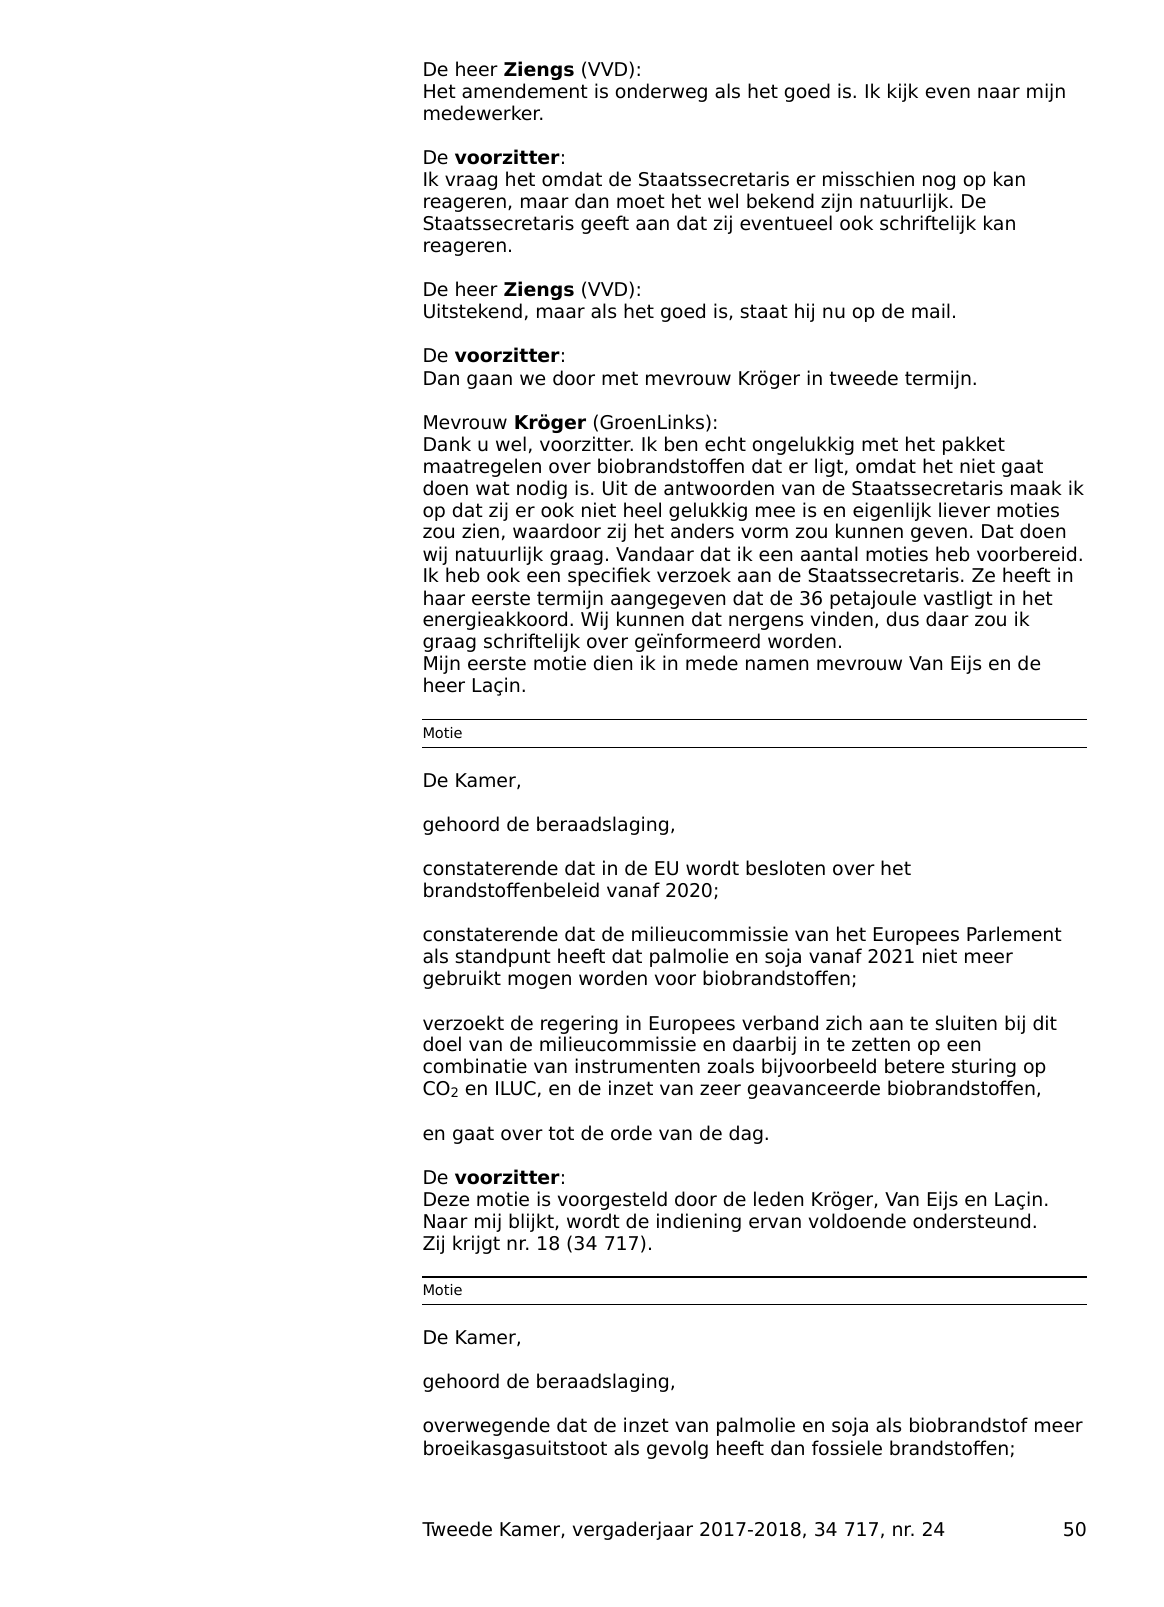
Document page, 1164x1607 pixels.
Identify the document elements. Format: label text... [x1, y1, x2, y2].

text Ik heb ook een specifiek verzoek aan de Staatssecretaris. Ze heeft in haar eerste termijn aangegeven dat de 36 petajoule vastligt in het energieakkoord. Wij kunnen dat nergens vinden, dus daar zou ik graag schriftelijk over geïnformeerd worden. [422, 565, 1087, 653]
text en gaat over tot de orde van de dag. [422, 1122, 1087, 1144]
text verzoekt de regering in Europees verband zich aan te sluiten bij dit doel van de milieucommissie en daarbij in te zetten op een combinatie van instrumenten zoals bijvoorbeeld betere sturing op CO2 en ILUC, en de inzet van zeer geavanceerde biobrandstoffen, [422, 1012, 1087, 1100]
text Mijn eerste motie dien ik in mede namen mevrouw Van Eijs en de heer Laçin. [422, 653, 1087, 697]
text De heer Ziengs (VVD): [422, 279, 1087, 301]
text De voorzitter: [422, 1167, 1087, 1189]
text Zij krijgt nr. 18 (34 717). [422, 1233, 1087, 1254]
text De Kamer, [422, 770, 1087, 792]
text overwegende dat de inzet van palmolie en soja als biobrandstof meer broeikasgasuitstoot als gevolg heeft dan fossiele brandstoffen; [422, 1415, 1087, 1459]
text Het amendement is onderweg als het goed is. Ik kijk even naar mijn medewerker. [422, 81, 1087, 125]
text Deze motie is voorgesteld door de leden Kröger, Van Eijs en Laçin. Naar mij blijkt, wordt de indiening ervan voldoende ondersteund. [422, 1189, 1087, 1233]
text Dank u wel, voorzitter. Ik ben echt ongelukkig met het pakket maatregelen over biobrandstoffen dat er ligt, omdat het niet gaat doen wat nodig is. Uit de antwoorden van de Staatssecretaris maak ik op dat zij er ook niet heel gelukkig mee is en eigenlijk liever moties zou zien, waardoor zij het anders vorm zou kunnen geven. Dat doen wij natuurlijk graag. Vandaar dat ik een aantal moties heb voorbereid. [422, 433, 1087, 565]
table_header Motie [422, 720, 1087, 747]
text Mevrouw Kröger (GroenLinks): [422, 412, 1087, 433]
text De voorzitter: [422, 147, 1087, 169]
text gehoord de beraadslaging, [422, 814, 1087, 836]
text constaterende dat de milieucommissie van het Europees Parlement als standpunt heeft dat palmolie en soja vanaf 2021 niet meer gebruikt mogen worden voor biobrandstoffen; [422, 924, 1087, 990]
text De Kamer, [422, 1327, 1087, 1349]
text De heer Ziengs (VVD): [422, 59, 1087, 81]
text constaterende dat in de EU wordt besloten over het brandstoffenbeleid vanaf 2020; [422, 858, 1087, 902]
text Uitstekend, maar als het goed is, staat hij nu op de mail. [422, 301, 1087, 323]
text De voorzitter: [422, 345, 1087, 367]
text gehoord de beraadslaging, [422, 1371, 1087, 1393]
text Dan gaan we door met mevrouw Kröger in tweede termijn. [422, 367, 1087, 389]
table_header Motie [422, 1278, 1087, 1304]
text Ik vraag het omdat de Staatssecretaris er misschien nog op kan reageren, maar dan moet het wel bekend zijn natuurlijk. De Staatssecretaris geeft aan dat zij eventueel ook schriftelijk kan reageren. [422, 169, 1087, 257]
